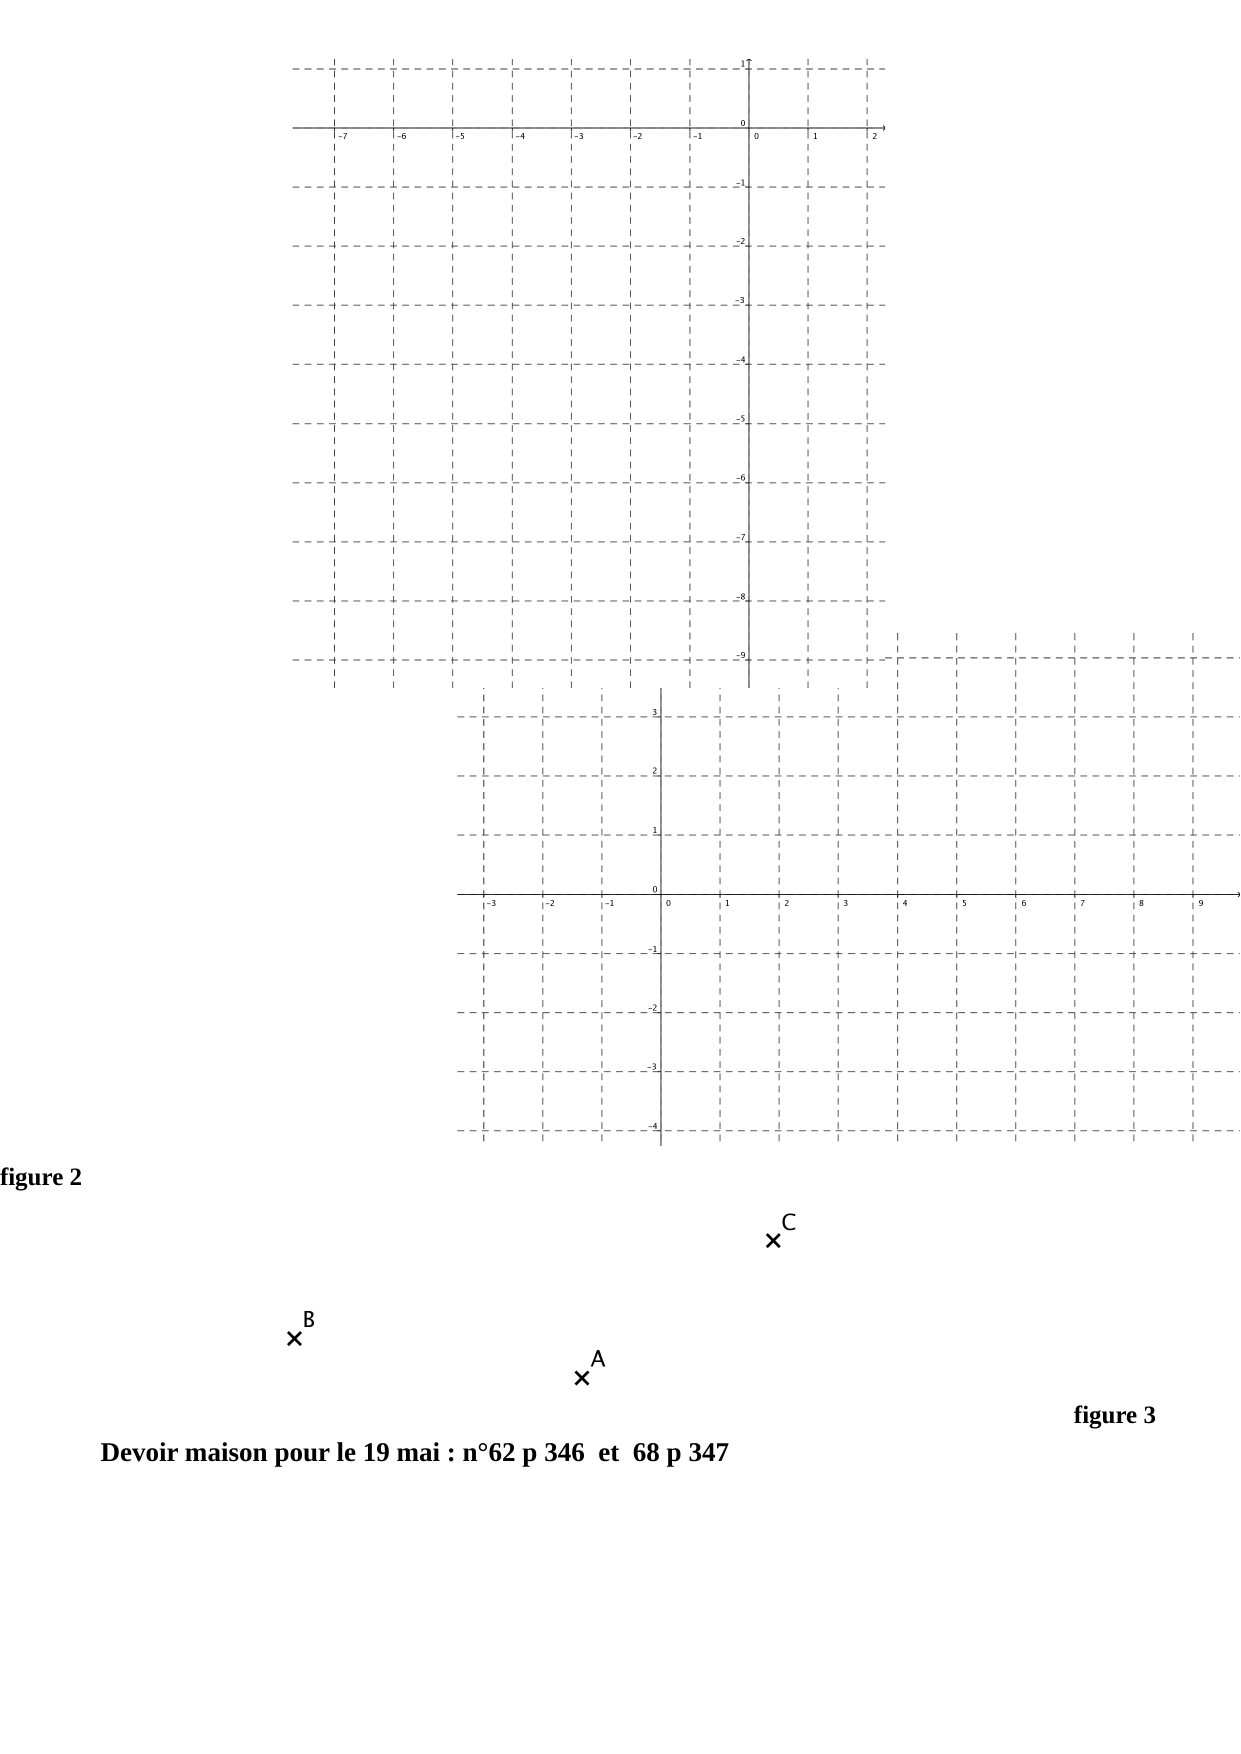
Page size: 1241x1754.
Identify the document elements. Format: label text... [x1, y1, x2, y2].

text Devoir maison pour le 19 mai : n°62 p 346 et 68 p 347 [100, 1437, 1140, 1467]
picture [236, 1201, 850, 1403]
picture [292, 59, 1240, 1146]
